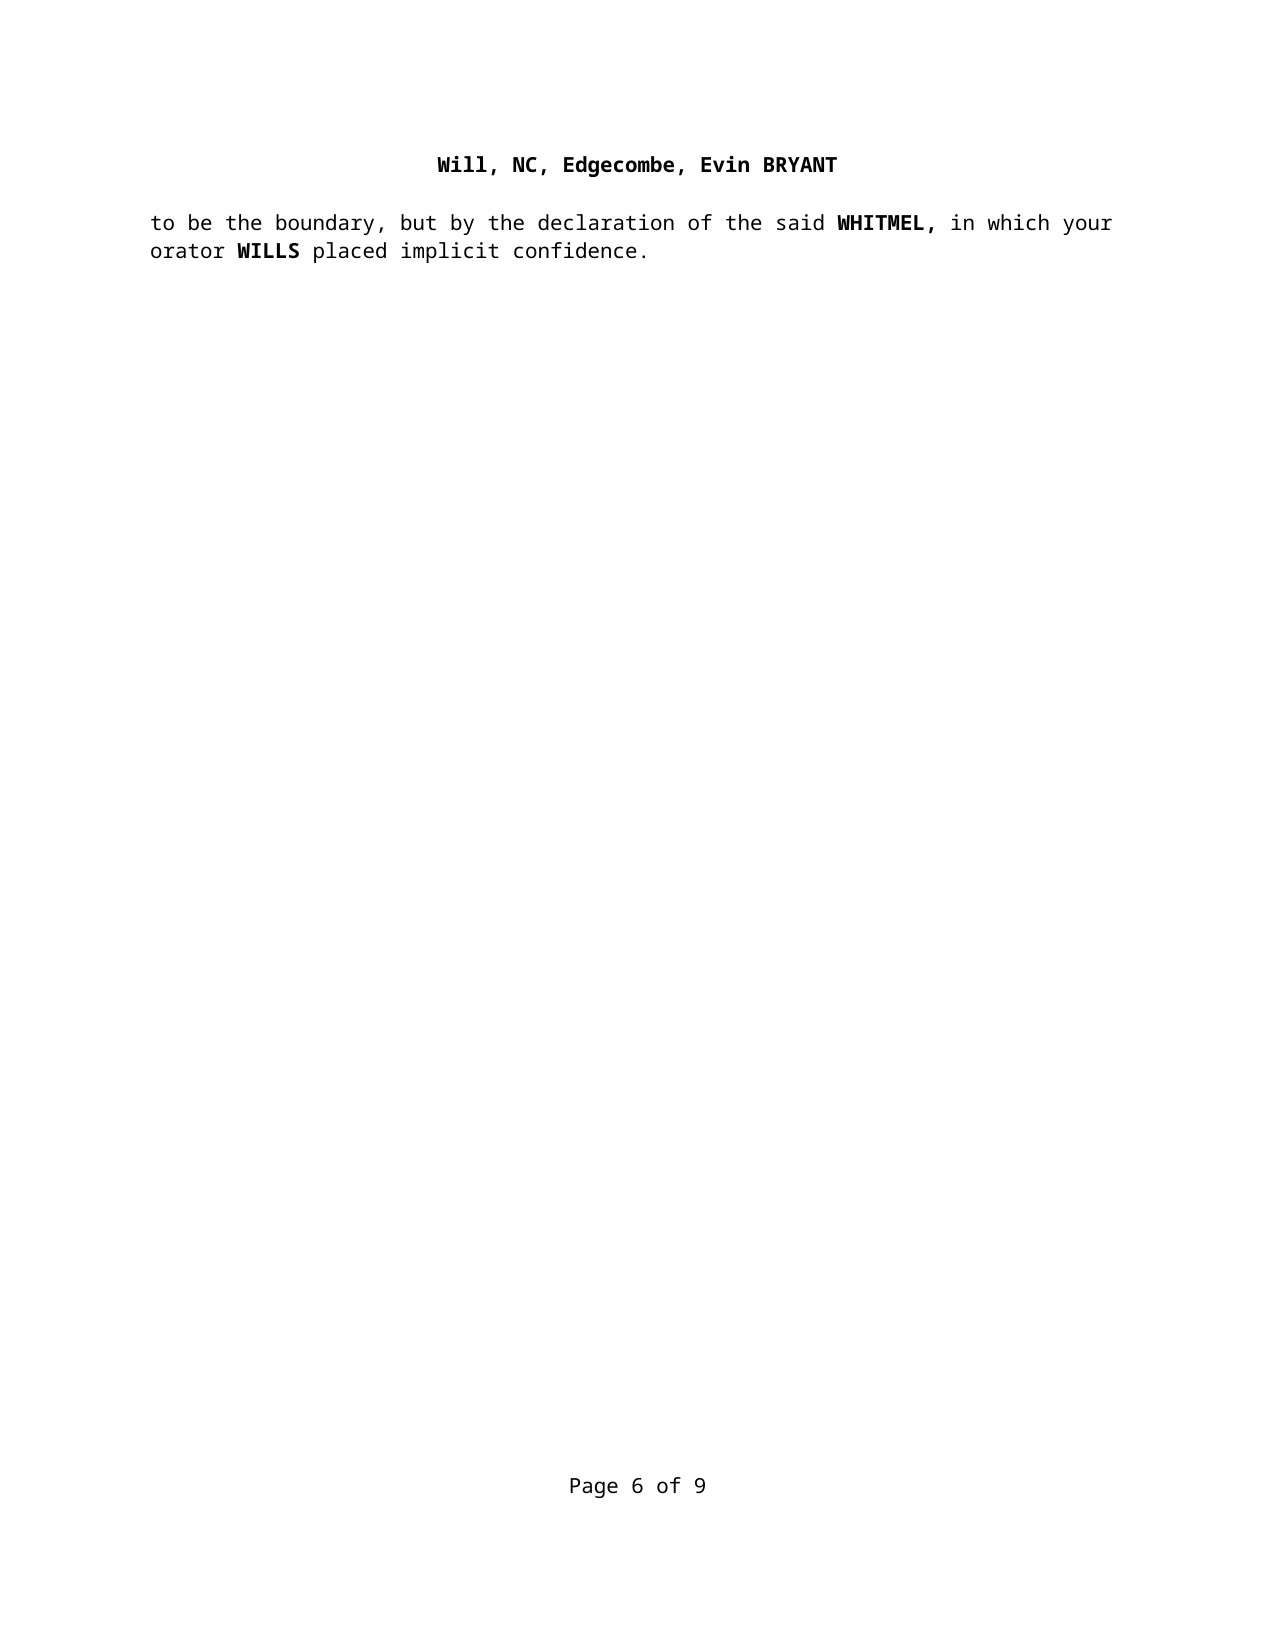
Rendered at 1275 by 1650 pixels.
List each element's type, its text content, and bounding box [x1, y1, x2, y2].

text to be the boundary, but by the Declaration of the said Whitmel, in which your orator Wills placed implicit confidence. [150, 208, 1125, 265]
